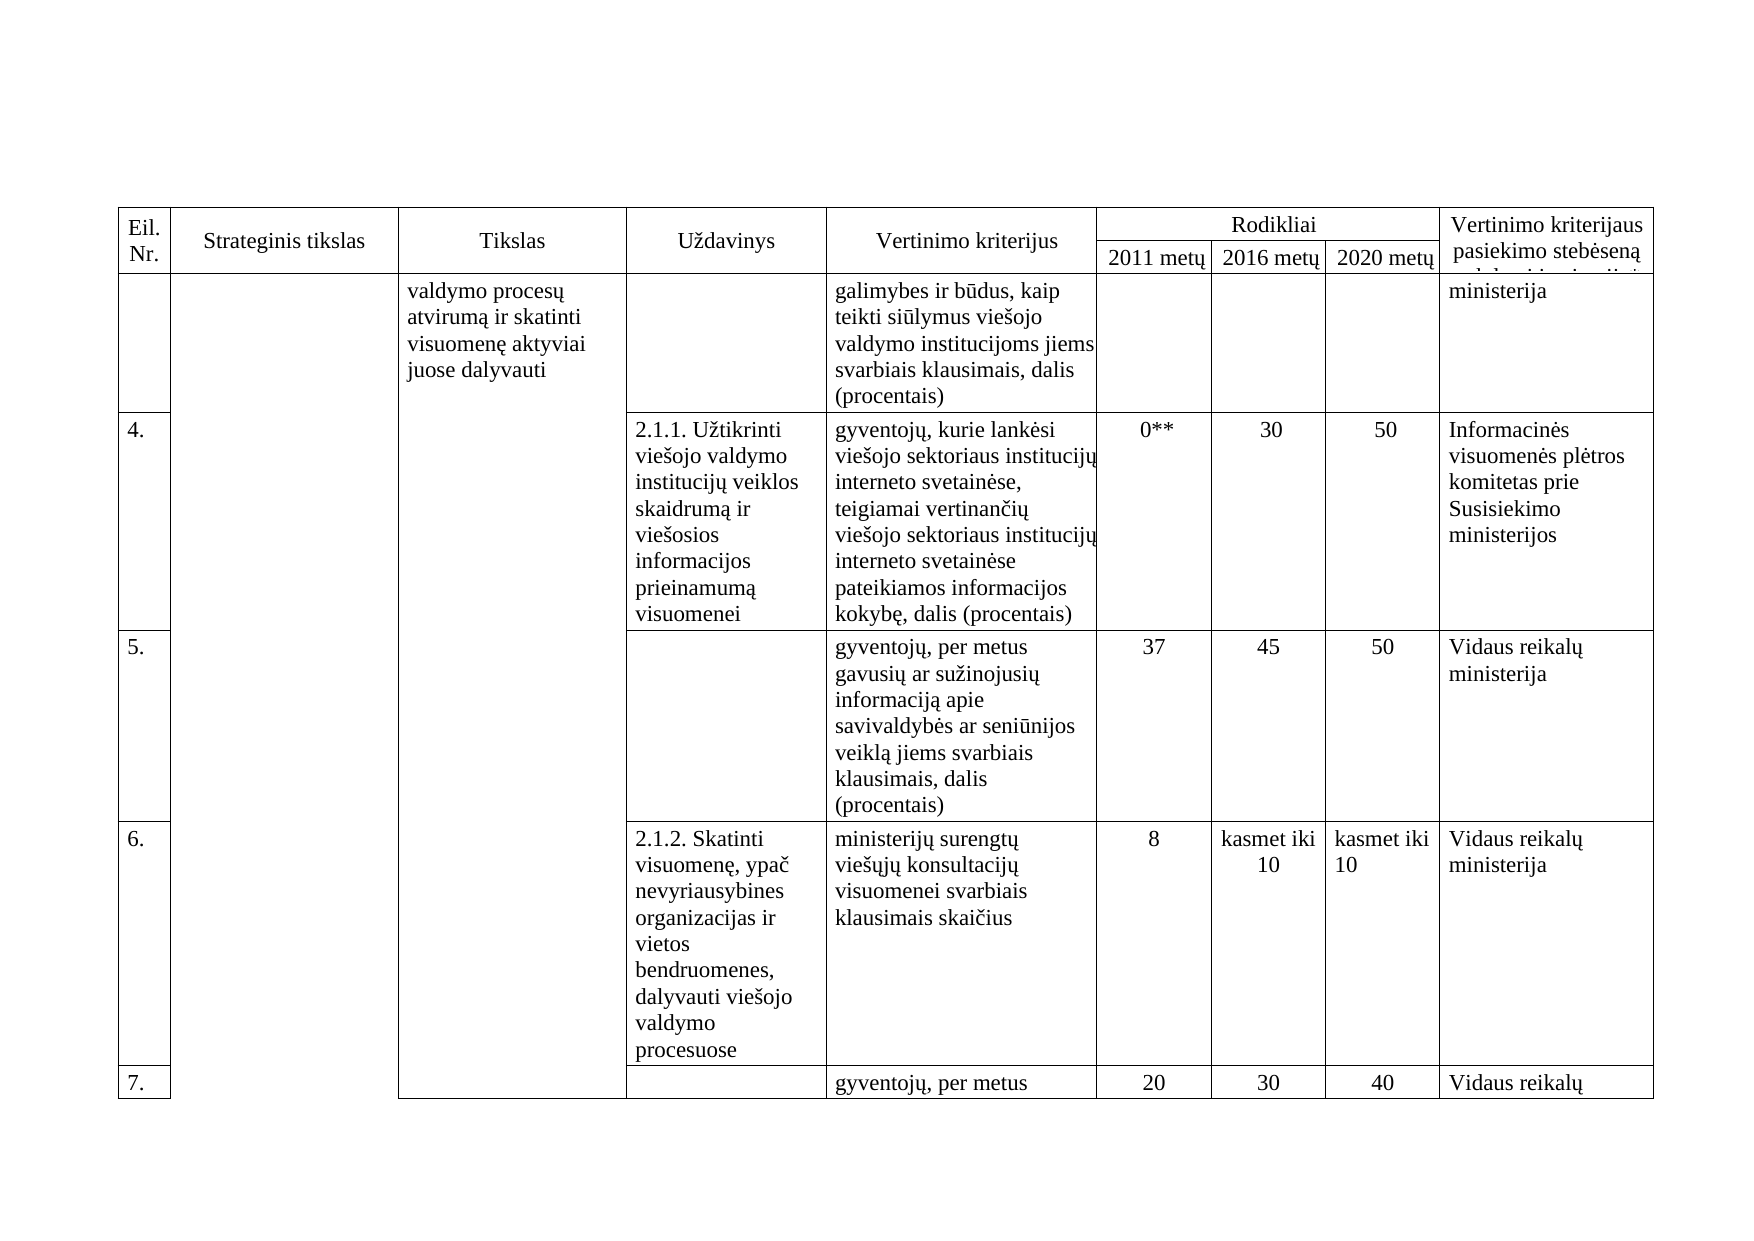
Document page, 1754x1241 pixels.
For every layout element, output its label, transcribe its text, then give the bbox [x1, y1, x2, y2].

table_cell valdymo procesų atvirumą ir skatinti visuomenę aktyviai juose dalyvauti [399, 274, 626, 412]
table_cell 40 [1326, 1066, 1439, 1098]
table_cell [399, 1065, 626, 1098]
table_cell Vidaus reikalų ministerija [1440, 631, 1653, 821]
table_cell 37 [1097, 631, 1211, 821]
table_cell gyventojų, kurie lankėsi viešojo sektoriaus institucijų interneto svetainėse, teigiamai vertinančių viešojo sektoriaus institucijų interneto svetainėse pateikiamos informacijos kokybę, dalis (procentais) [827, 413, 1096, 629]
table_cell 7. [119, 1066, 170, 1098]
table_cell [627, 274, 826, 412]
table_cell 2011 metų [1097, 241, 1211, 273]
table_cell [171, 412, 398, 629]
table_cell [1326, 274, 1439, 412]
table_cell 4. [119, 413, 170, 629]
table_cell [171, 630, 398, 821]
table_cell 2.1.2. Skatinti visuomenę, ypač nevyriausybines organizacijas ir vietos bendruomenes, dalyvauti viešojo valdymo procesuose [627, 822, 826, 1065]
table_cell [119, 274, 170, 412]
table_cell galimybes ir būdus, kaip teikti siūlymus viešojo valdymo institucijoms jiems svarbiais klausimais, dalis (procentais) [827, 274, 1096, 412]
table_cell 50 [1326, 631, 1439, 821]
table_cell 5. [119, 631, 170, 821]
table_cell [1212, 274, 1325, 412]
table_cell [171, 274, 398, 412]
table_cell [627, 631, 826, 821]
table_header Rodikliai [1097, 208, 1439, 240]
table_cell kasmet iki 10 [1326, 822, 1439, 1065]
table_header Vertinimo kriterijus [827, 208, 1096, 273]
table_cell [399, 412, 626, 629]
table_cell gyventojų, per metus [827, 1066, 1096, 1098]
table_header Strateginis tikslas [171, 208, 398, 273]
table_header Tikslas [399, 208, 626, 273]
table_header Eil. Nr. [119, 208, 170, 273]
table_cell 2.1.1. Užtikrinti viešojo valdymo institucijų veiklos skaidrumą ir viešosios informacijos prieinamumą visuomenei [627, 413, 826, 629]
table_header Uždavinys [627, 208, 826, 273]
table_cell 2020 metų [1326, 241, 1439, 273]
table_cell [627, 1066, 826, 1098]
table_cell Informacinės visuomenės plėtros komitetas prie Susisiekimo ministerijos [1440, 413, 1653, 629]
table_cell 30 [1212, 1066, 1325, 1098]
table_cell Vidaus reikalų ministerija [1440, 822, 1653, 1065]
table_cell 6. [119, 822, 170, 1065]
table_cell 20 [1097, 1066, 1211, 1098]
table_cell ministerijų surengtų viešųjų konsultacijų visuomenei svarbiais klausimais skaičius [827, 822, 1096, 1065]
table_cell 30 [1212, 413, 1325, 629]
table_cell [1097, 274, 1211, 412]
table_header Vertinimo kriterijaus pasiekimo stebėseną vykdanti institucija* [1440, 208, 1653, 273]
table_cell gyventojų, per metus gavusių ar sužinojusių informaciją apie savivaldybės ar seniūnijos veiklą jiems svarbiais klausimais, dalis (procentais) [827, 631, 1096, 821]
table_cell 45 [1212, 631, 1325, 821]
table_cell [171, 821, 398, 1065]
table_cell 0** [1097, 413, 1211, 629]
table_cell 8 [1097, 822, 1211, 1065]
table_cell Vidaus reikalų ministerija [1440, 1066, 1653, 1098]
table_cell kasmet iki 10 [1212, 822, 1325, 1065]
table_cell 2016 metų [1212, 241, 1325, 273]
table_cell Vidaus reikalų ministerija [1440, 274, 1653, 412]
table_cell [171, 1065, 398, 1098]
table_cell [399, 821, 626, 1065]
table_cell [399, 630, 626, 821]
table_cell 50 [1326, 413, 1439, 629]
